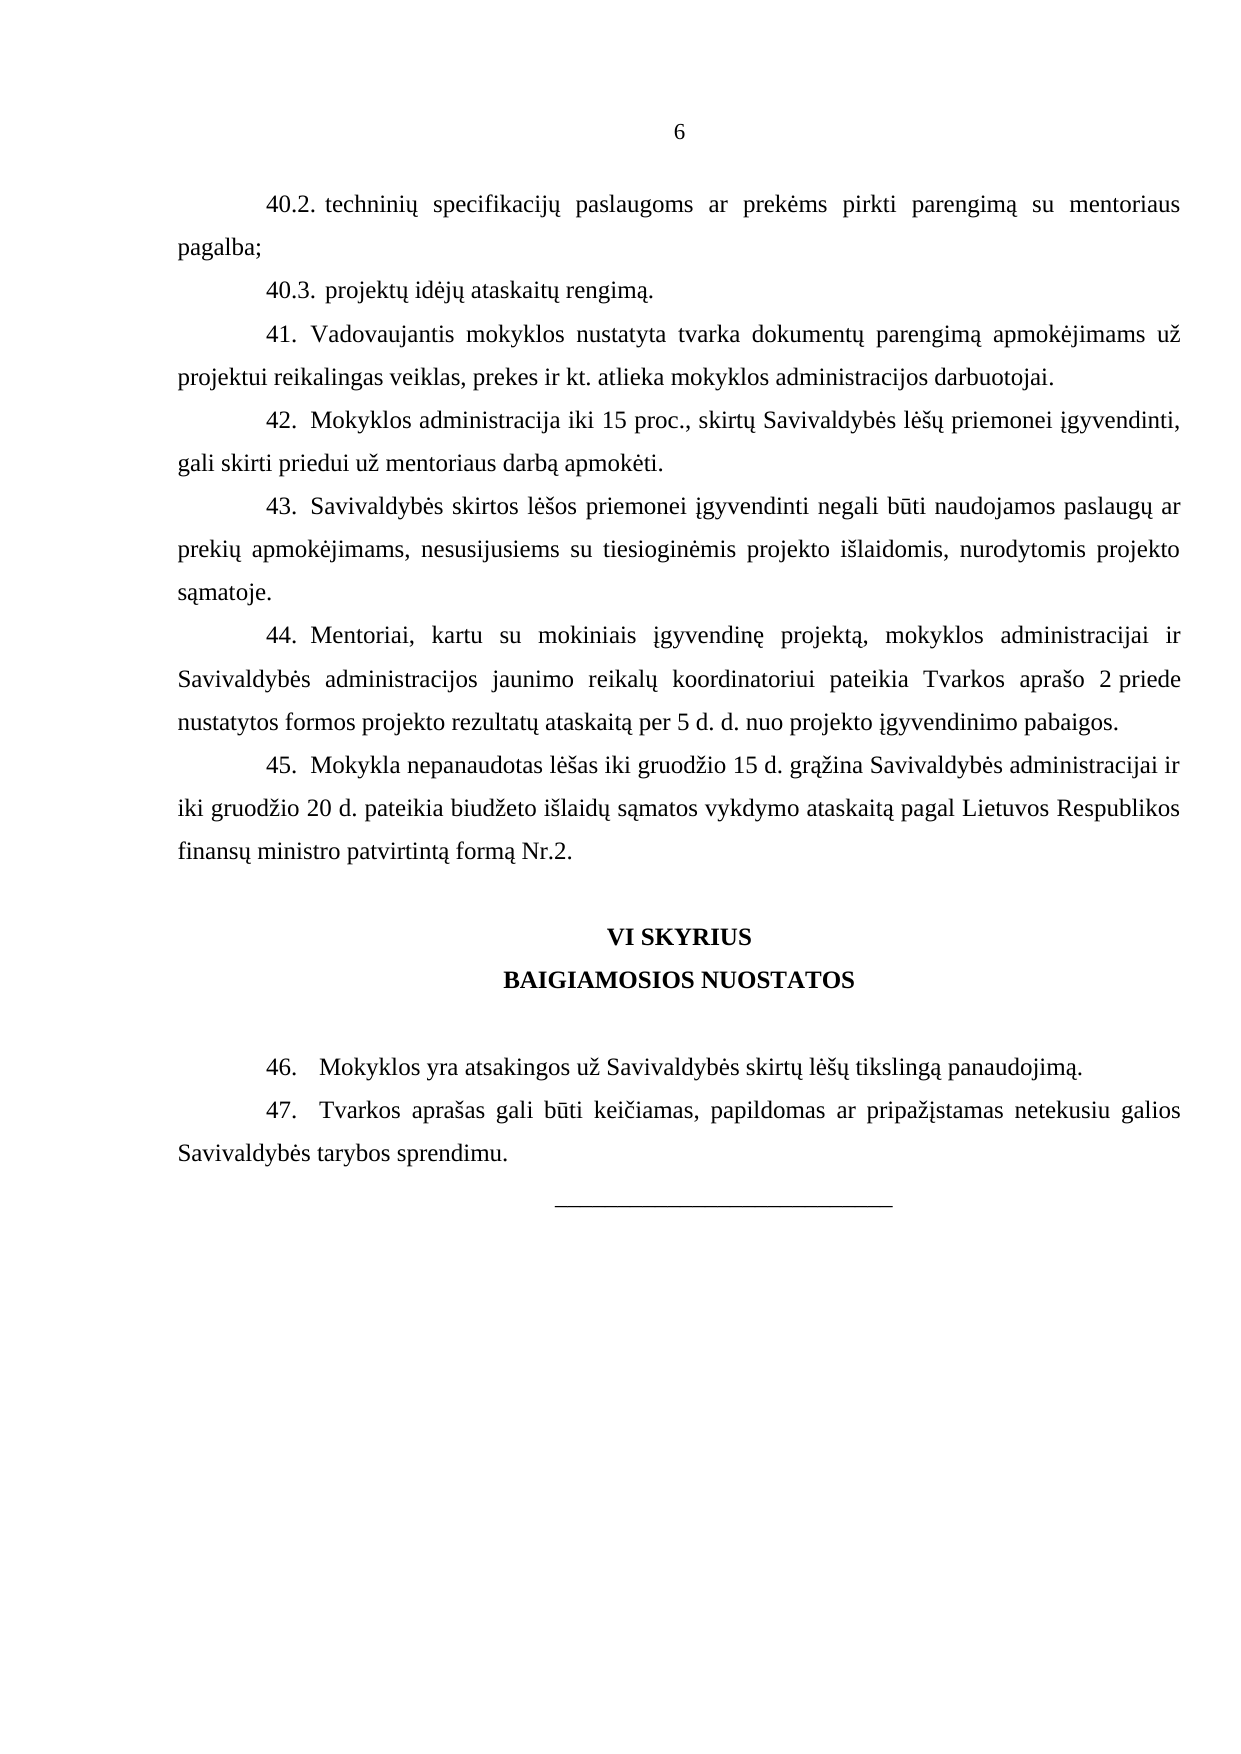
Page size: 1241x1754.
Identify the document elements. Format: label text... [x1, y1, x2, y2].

text 42. Mokyklos administracija iki 15 proc., skirtų Savivaldybės lėšų priemonei įgyvendinti, gali skirti priedui už mentoriaus darbą apmokėti. [177, 405, 1181, 477]
text VI SKYRIUS [177, 922, 1181, 951]
text BAIGIAMOSIOS NUOSTATOS [177, 966, 1181, 994]
text 41. Vadovaujantis mokyklos nustatyta tvarka dokumentų parengimą apmokėjimams už projektui reikalingas veiklas, prekes ir kt. atlieka mokyklos administracijos darbuotojai. [177, 319, 1181, 391]
text ___________________________ [266, 1181, 1181, 1210]
text 40.2. techninių specifikacijų paslaugoms ar prekėms pirkti parengimą su mentoriaus pagalba; [177, 189, 1181, 261]
text 43. Savivaldybės skirtos lėšos priemonei įgyvendinti negali būti naudojamos paslaugų ar prekių apmokėjimams, nesusijusiems su tiesioginėmis projekto išlaidomis, nurodytomis projekto sąmatoje. [177, 491, 1181, 606]
text 47. Tvarkos aprašas gali būti keičiamas, papildomas ar pripažįstamas netekusiu galios Savivaldybės tarybos sprendimu. [177, 1095, 1181, 1167]
text 45. Mokykla nepanaudotas lėšas iki gruodžio 15 d. grąžina Savivaldybės administracijai ir iki gruodžio 20 d. pateikia biudžeto išlaidų sąmatos vykdymo ataskaitą pagal Lietuvos Respublikos finansų ministro patvirtintą formą Nr.2. [177, 750, 1181, 865]
text 40.3. projektų idėjų ataskaitų rengimą. [177, 276, 1181, 304]
text 46. Mokyklos yra atsakingos už Savivaldybės skirtų lėšų tikslingą panaudojimą. [177, 1052, 1181, 1081]
text 44. Mentoriai, kartu su mokiniais įgyvendinę projektą, mokyklos administracijai ir Savivaldybės administracijos jaunimo reikalų koordinatoriui pateikia Tvarkos aprašo 2 priede nustatytos formos projekto rezultatų ataskaitą per 5 d. d. nuo projekto įgyvendinimo pabaigos. [177, 621, 1181, 736]
